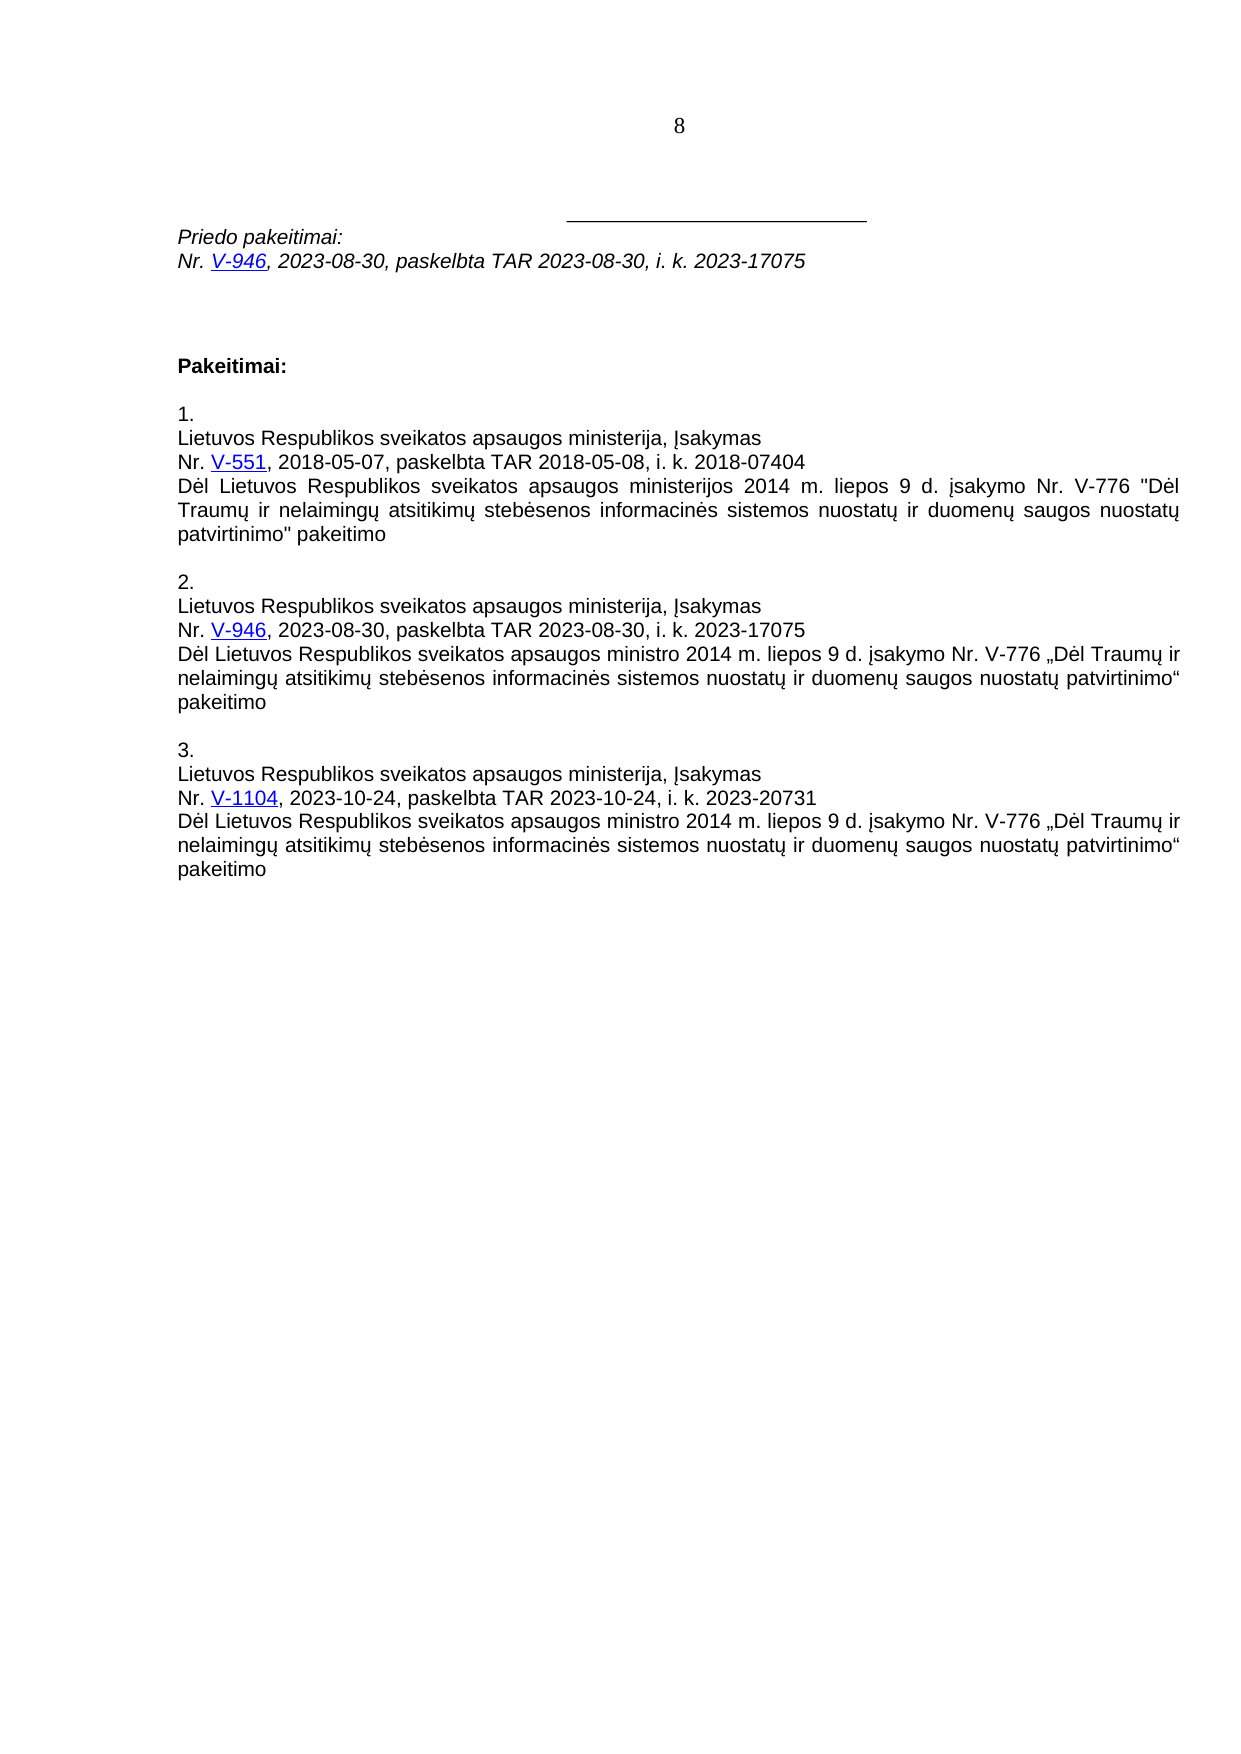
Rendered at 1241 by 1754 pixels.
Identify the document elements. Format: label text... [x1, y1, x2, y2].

text ________________________ [177, 196, 1181, 225]
text 1. [177, 402, 1181, 426]
text 2. [177, 570, 1181, 594]
text Dėl Lietuvos Respublikos sveikatos apsaugos ministro 2014 m. liepos 9 d. įsakymo Nr. V-776 „Dėl Traumų ir nelaimingų atsitikimų stebėsenos informacinės sistemos nuostatų ir duomenų saugos nuostatų patvirtinimo“ pakeitimo [177, 642, 1181, 713]
text Lietuvos Respublikos sveikatos apsaugos ministerija, Įsakymas [177, 426, 1181, 450]
text Nr. V-1104, 2023-10-24, paskelbta TAR 2023-10-24, i. k. 2023-20731 [177, 785, 1181, 809]
text Nr. V-551, 2018-05-07, paskelbta TAR 2018-05-08, i. k. 2018-07404 [177, 450, 1181, 474]
text Pakeitimai: [177, 354, 1181, 378]
text Priedo pakeitimai: [177, 225, 1181, 249]
text Lietuvos Respublikos sveikatos apsaugos ministerija, Įsakymas [177, 594, 1181, 618]
text Nr. V-946, 2023-08-30, paskelbta TAR 2023-08-30, i. k. 2023-17075 [177, 249, 1181, 273]
text 3. [177, 737, 1181, 761]
text Nr. V-946, 2023-08-30, paskelbta TAR 2023-08-30, i. k. 2023-17075 [177, 618, 1181, 642]
text Dėl Lietuvos Respublikos sveikatos apsaugos ministerijos 2014 m. liepos 9 d. įsakymo Nr. V-776 "Dėl Traumų ir nelaimingų atsitikimų stebėsenos informacinės sistemos nuostatų ir duomenų saugos nuostatų patvirtinimo" pakeitimo [177, 474, 1181, 546]
text Lietuvos Respublikos sveikatos apsaugos ministerija, Įsakymas [177, 761, 1181, 785]
text Dėl Lietuvos Respublikos sveikatos apsaugos ministro 2014 m. liepos 9 d. įsakymo Nr. V-776 „Dėl Traumų ir nelaimingų atsitikimų stebėsenos informacinės sistemos nuostatų ir duomenų saugos nuostatų patvirtinimo“ pakeitimo [177, 809, 1181, 881]
